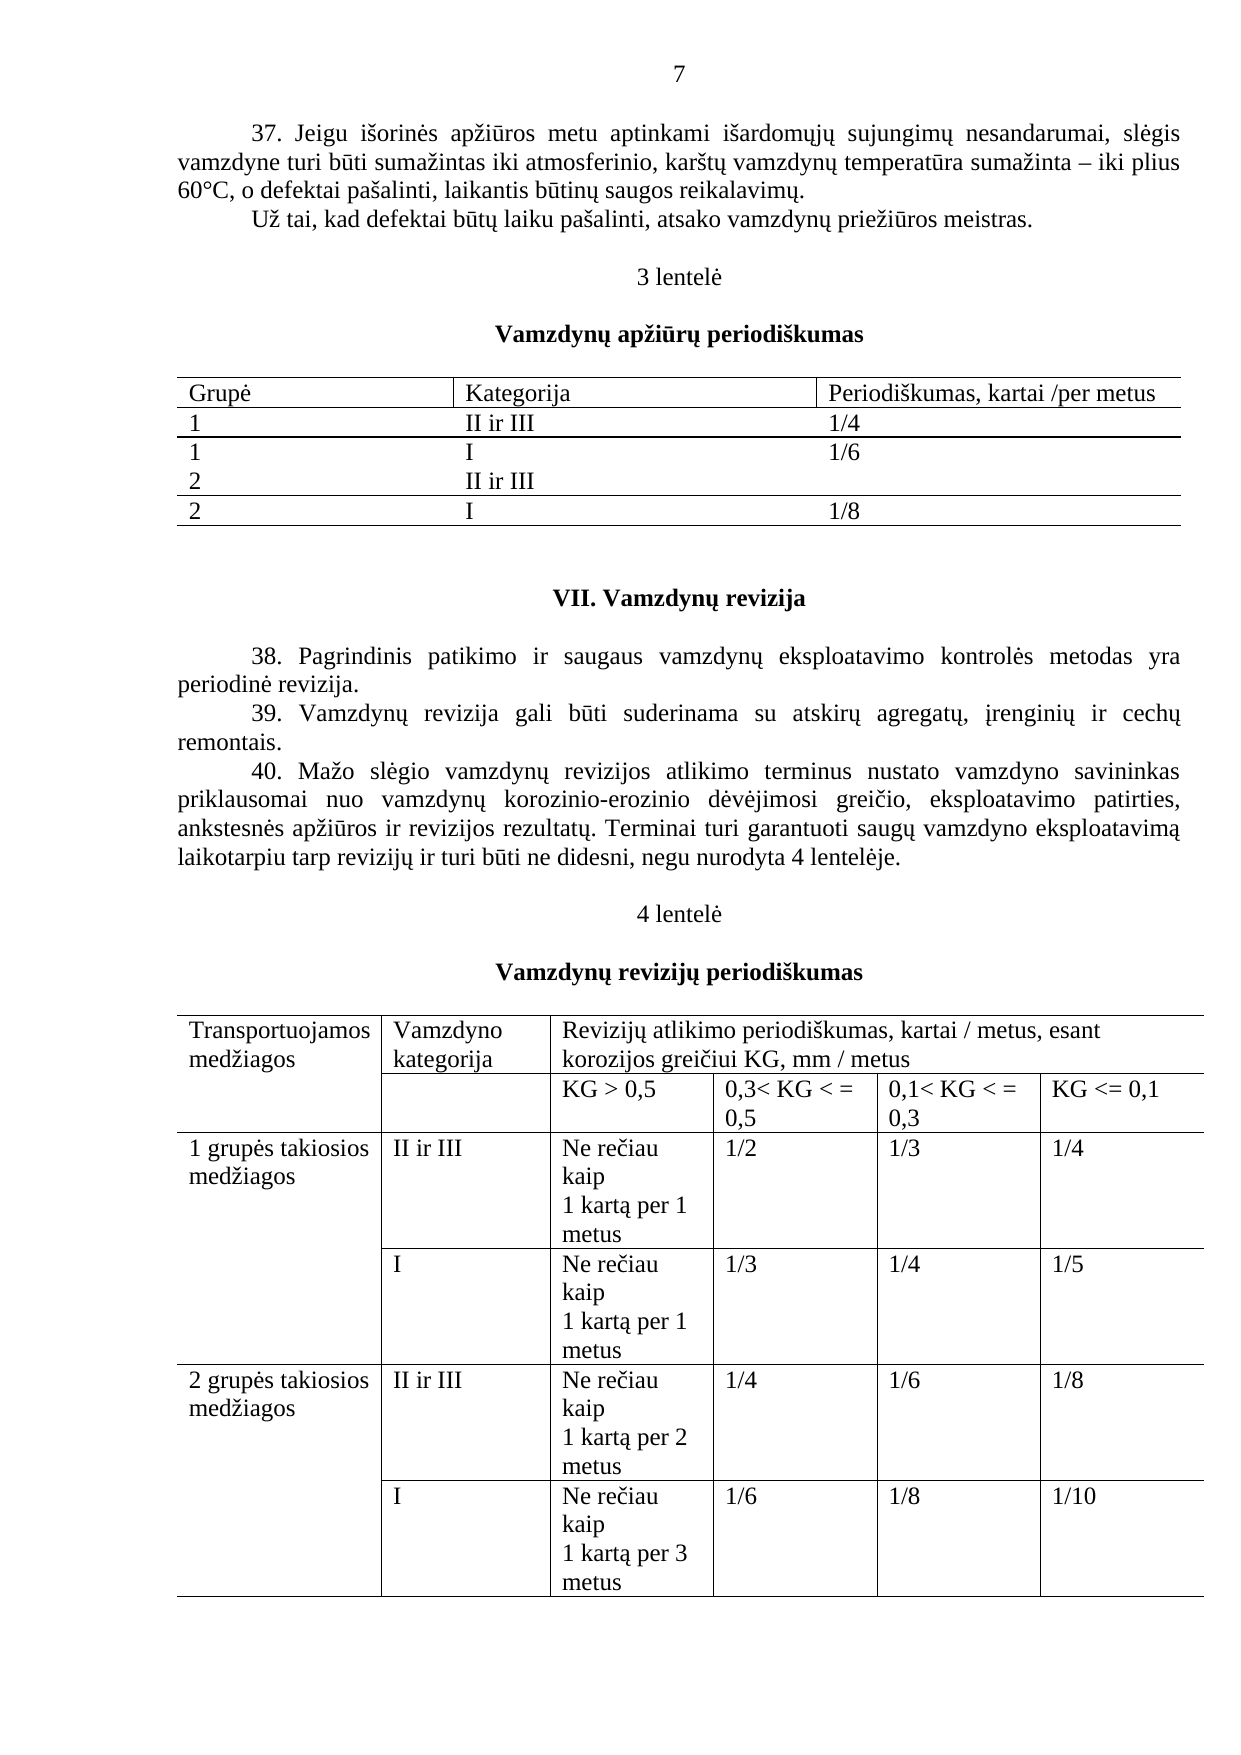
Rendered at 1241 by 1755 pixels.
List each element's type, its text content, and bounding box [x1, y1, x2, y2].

table_cell 1/8 [817, 496, 1181, 525]
table_cell 1/8 [1041, 1365, 1204, 1480]
table_cell 0,3< KG < = 0,5 [714, 1074, 877, 1132]
table_cell 1/4 [817, 408, 1181, 436]
table_header Revizijų atlikimo periodiškumas, kartai / metus, esant korozijos greičiui KG, mm / metus [551, 1016, 1204, 1073]
table_cell II ir III [382, 1365, 550, 1480]
table_cell 1 [177, 438, 454, 466]
table_cell 1/6 [817, 438, 1181, 466]
table_cell II ir III [454, 466, 817, 495]
table_cell I [382, 1481, 550, 1596]
table_header Grupė [177, 378, 453, 407]
table_cell 1 [177, 408, 454, 436]
text 4 lentelė [177, 899, 1181, 928]
table_header Vamzdyno kategorija [382, 1016, 550, 1073]
table_cell 1/10 [1041, 1481, 1204, 1596]
table_cell 1/8 [878, 1481, 1040, 1596]
table_cell 1/3 [878, 1133, 1040, 1248]
table_cell 1/2 [714, 1133, 877, 1248]
table_cell II ir III [454, 408, 817, 436]
table_cell [382, 1074, 550, 1132]
table_cell Ne rečiau kaip 1 kartą per 2 metus [551, 1365, 713, 1480]
table_cell 2 [177, 496, 454, 525]
text 39. Vamzdynų revizija gali būti suderinama su atskirų agregatų, įrenginių ir cechų remontais. [177, 698, 1181, 756]
text 38. Pagrindinis patikimo ir saugaus vamzdynų eksploatavimo kontrolės metodas yra periodinė revizija. [177, 641, 1181, 698]
table_cell 1/4 [878, 1249, 1040, 1364]
table_cell Ne rečiau kaip 1 kartą per 3 metus [551, 1481, 713, 1596]
table_header Periodiškumas, kartai /per metus [817, 378, 1181, 407]
table_cell 1/3 [714, 1249, 877, 1364]
table_cell 1/6 [878, 1365, 1040, 1480]
table_header Kategorija [454, 378, 816, 407]
table_cell [817, 466, 1181, 495]
table_cell 1/4 [1041, 1133, 1204, 1248]
text 37. Jeigu išorinės apžiūros metu aptinkami išardomųjų sujungimų nesandarumai, slėgis vamzdyne turi būti sumažintas iki atmosferinio, karštų vamzdynų temperatūra sumažinta – iki plius 60°C, o defektai pašalinti, laikantis būtinų saugos reikalavimų. [177, 118, 1181, 204]
table_cell KG > 0,5 [551, 1074, 713, 1132]
table_cell 1/6 [714, 1481, 877, 1596]
table_cell Ne rečiau kaip 1 kartą per 1 metus [551, 1133, 713, 1248]
table_cell I [454, 438, 817, 466]
table_header Transportuojamos medžiagos [177, 1016, 381, 1132]
text VII. Vamzdynų revizija [177, 583, 1181, 612]
table_cell 1 grupės takiosios medžiagos [177, 1133, 381, 1364]
text Vamzdynų revizijų periodiškumas [177, 957, 1181, 986]
text 3 lentelė [177, 262, 1181, 291]
text Už tai, kad defektai būtų laiku pašalinti, atsako vamzdynų priežiūros meistras. [177, 204, 1181, 233]
text 40. Mažo slėgio vamzdynų revizijos atlikimo terminus nustato vamzdyno savininkas priklausomai nuo vamzdynų korozinio-erozinio dėvėjimosi greičio, eksploatavimo patirties, ankstesnės apžiūros ir revizijos rezultatų. Terminai turi garantuoti saugų vamzdyno eksploatavimą laikotarpiu tarp revizijų ir turi būti ne didesni, negu nurodyta 4 lentelėje. [177, 756, 1181, 871]
text Vamzdynų apžiūrų periodiškumas [177, 319, 1181, 348]
table_cell 2 grupės takiosios medžiagos [177, 1365, 381, 1596]
table_cell II ir III [382, 1133, 550, 1248]
table_cell Ne rečiau kaip 1 kartą per 1 metus [551, 1249, 713, 1364]
table_cell 0,1< KG < = 0,3 [878, 1074, 1040, 1132]
table_cell KG <= 0,1 [1041, 1074, 1204, 1132]
table_cell 1/4 [714, 1365, 877, 1480]
table_cell I [382, 1249, 550, 1364]
table_cell 1/5 [1041, 1249, 1204, 1364]
table_cell 2 [177, 466, 454, 495]
table_cell I [454, 496, 817, 525]
